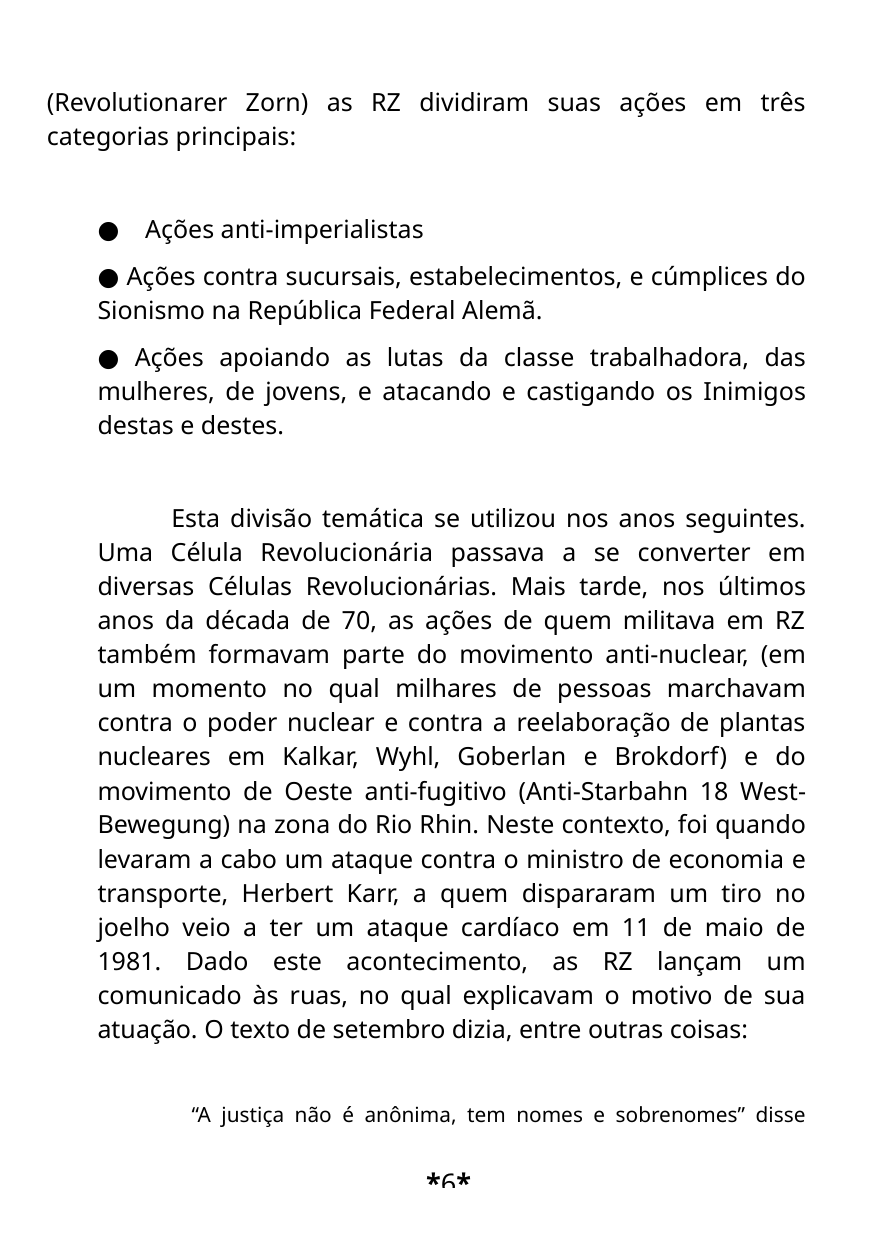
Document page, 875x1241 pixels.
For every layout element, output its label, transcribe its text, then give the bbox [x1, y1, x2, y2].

text Esta divisão temática se utilizou nos anos seguintes. Uma Célula Revolucionária passava a se converter em diversas Células Revolucionárias. Mais tarde, nos últimos anos da década de 70, as ações de quem militava em RZ também formavam parte do movimento anti-nuclear, (em um momento no qual milhares de pessoas marchavam contra o poder nuclear e contra a reelaboração de plantas nucleares em Kalkar, Wyhl, Goberlan e Brokdorf) e do movimento de Oeste anti-fugitivo (Anti-Starbahn 18 West-Bewegung) na zona do Rio Rhin. Neste contexto, foi quando levaram a cabo um ataque contra o ministro de economia e transporte, Herbert Karr, a quem dispararam um tiro no joelho veio a ter um ataque cardíaco em 11 de maio de 1981. Dado este acontecimento, as RZ lançam um comunicado às ruas, no qual explicavam o motivo de sua atuação. O texto de setembro dizia, entre outras coisas: [97, 501, 806, 1046]
text (Revolutionarer Zorn) as RZ dividiram suas ações em três categorias principais: [47, 85, 806, 153]
text ● Ações anti-imperialistas [97, 212, 806, 246]
text ● Ações contra sucursais, estabelecimentos, e cúmplices do Sionismo na República Federal Alemã. [97, 259, 806, 327]
text ● Ações apoiando as lutas da classe trabalhadora, das mulheres, de jovens, e atacando e castigando os Inimigos destas e destes. [97, 339, 806, 442]
